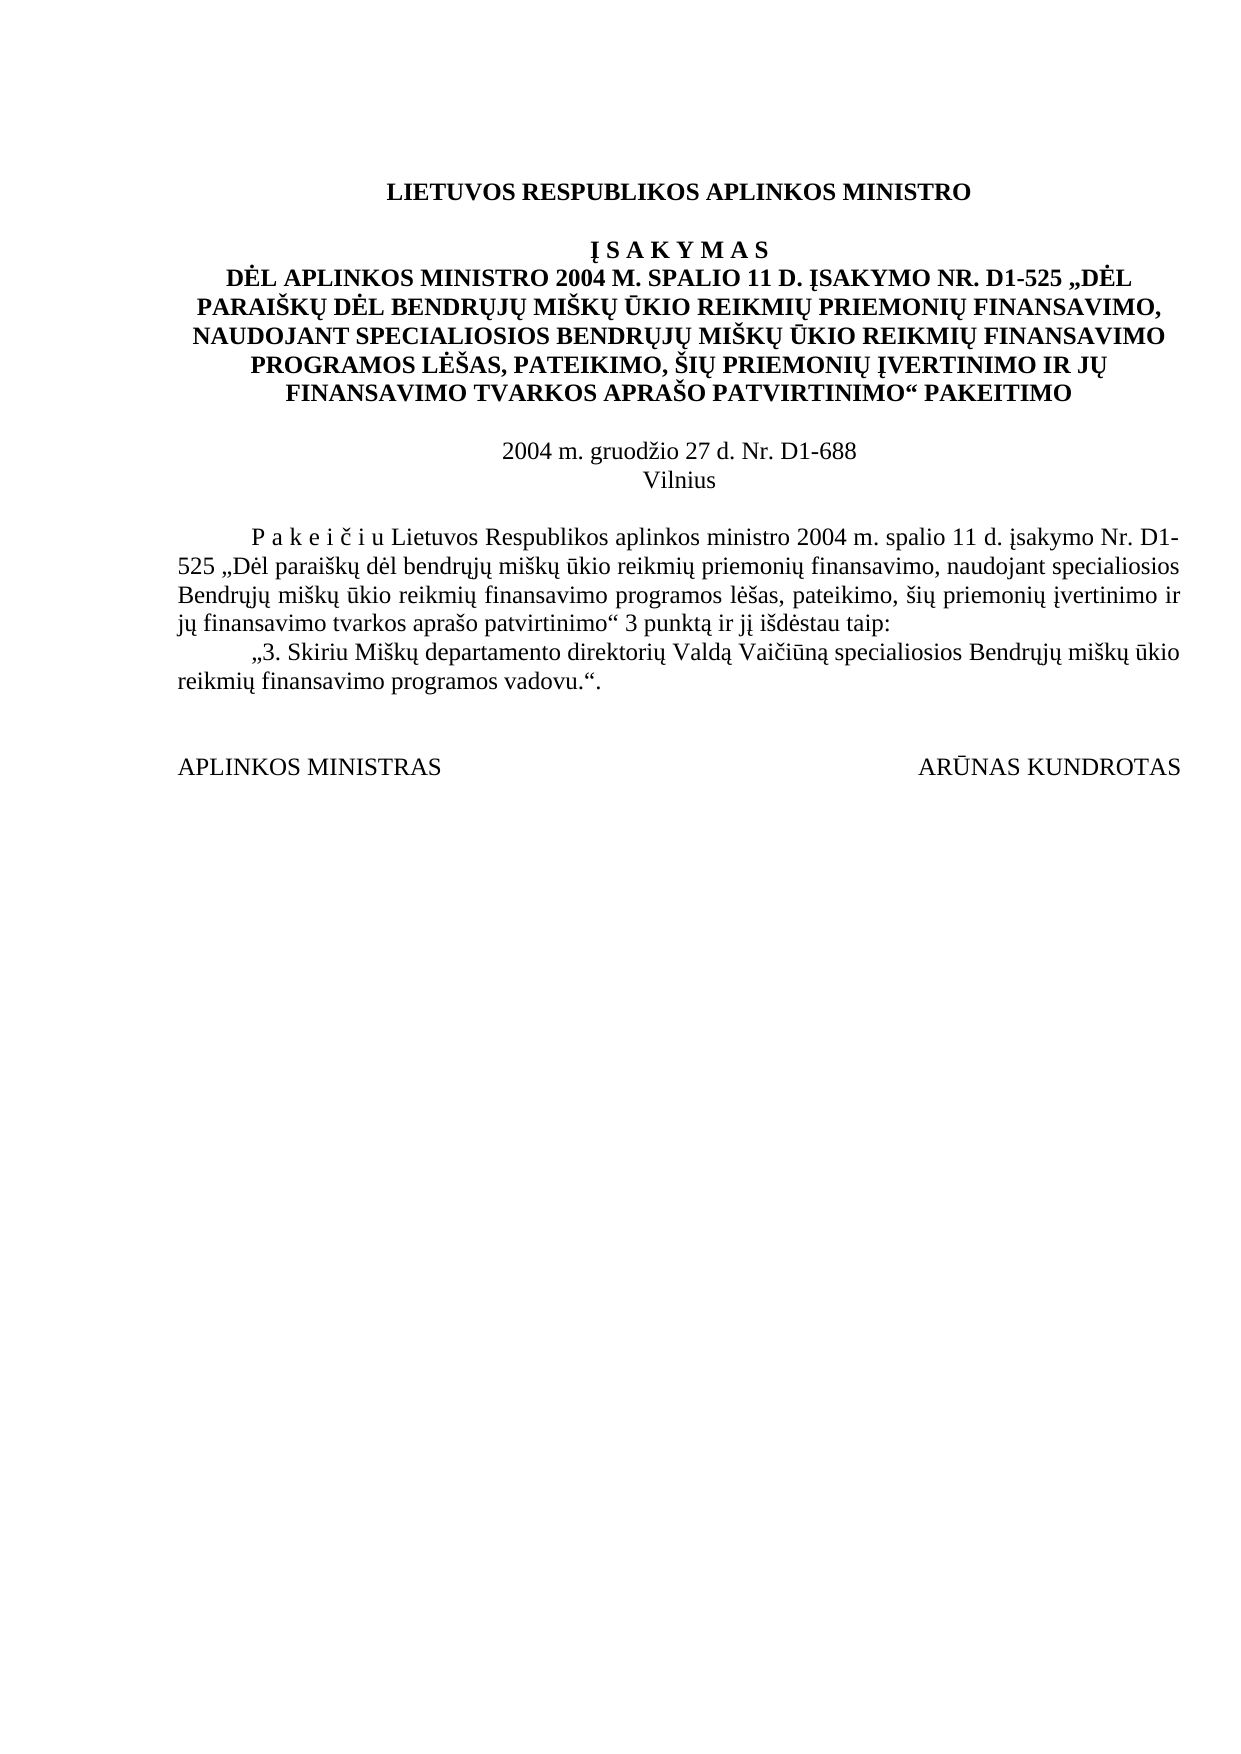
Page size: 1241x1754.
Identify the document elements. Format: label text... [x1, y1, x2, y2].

text Į S A K Y M A S [177, 235, 1181, 263]
text „3. Skiriu Miškų departamento direktorių Valdą Vaičiūną specialiosios Bendrųjų miškų ūkio reikmių finansavimo programos vadovu.“. [177, 637, 1181, 695]
text 2004 m. gruodžio 27 d. Nr. D1-688 [177, 436, 1181, 465]
text DĖL APLINKOS MINISTRO 2004 M. SPALIO 11 D. ĮSAKYMO NR. D1-525 „DĖL PARAIŠKŲ DĖL BENDRŲJŲ MIŠKŲ ŪKIO REIKMIŲ PRIEMONIŲ FINANSAVIMO, NAUDOJANT SPECIALIOSIOS BENDRŲJŲ MIŠKŲ ŪKIO REIKMIŲ FINANSAVIMO PROGRAMOS LĖŠAS, PATEIKIMO, ŠIŲ PRIEMONIŲ ĮVERTINIMO IR JŲ FINANSAVIMO TVARKOS APRAŠO PATVIRTINIMO“ PAKEITIMO [177, 263, 1181, 407]
text APLINKOS MINISTRAS ARŪNAS KUNDROTAS [177, 752, 1181, 781]
text LIETUVOS RESPUBLIKOS APLINKOS MINISTRO [177, 177, 1181, 206]
text P a k e i č i u Lietuvos Respublikos aplinkos ministro 2004 m. spalio 11 d. įsakymo Nr. D1-525 „Dėl paraiškų dėl bendrųjų miškų ūkio reikmių priemonių finansavimo, naudojant specialiosios Bendrųjų miškų ūkio reikmių finansavimo programos lėšas, pateikimo, šių priemonių įvertinimo ir jų finansavimo tvarkos aprašo patvirtinimo“ 3 punktą ir jį išdėstau taip: [177, 522, 1181, 637]
text Vilnius [177, 465, 1181, 493]
